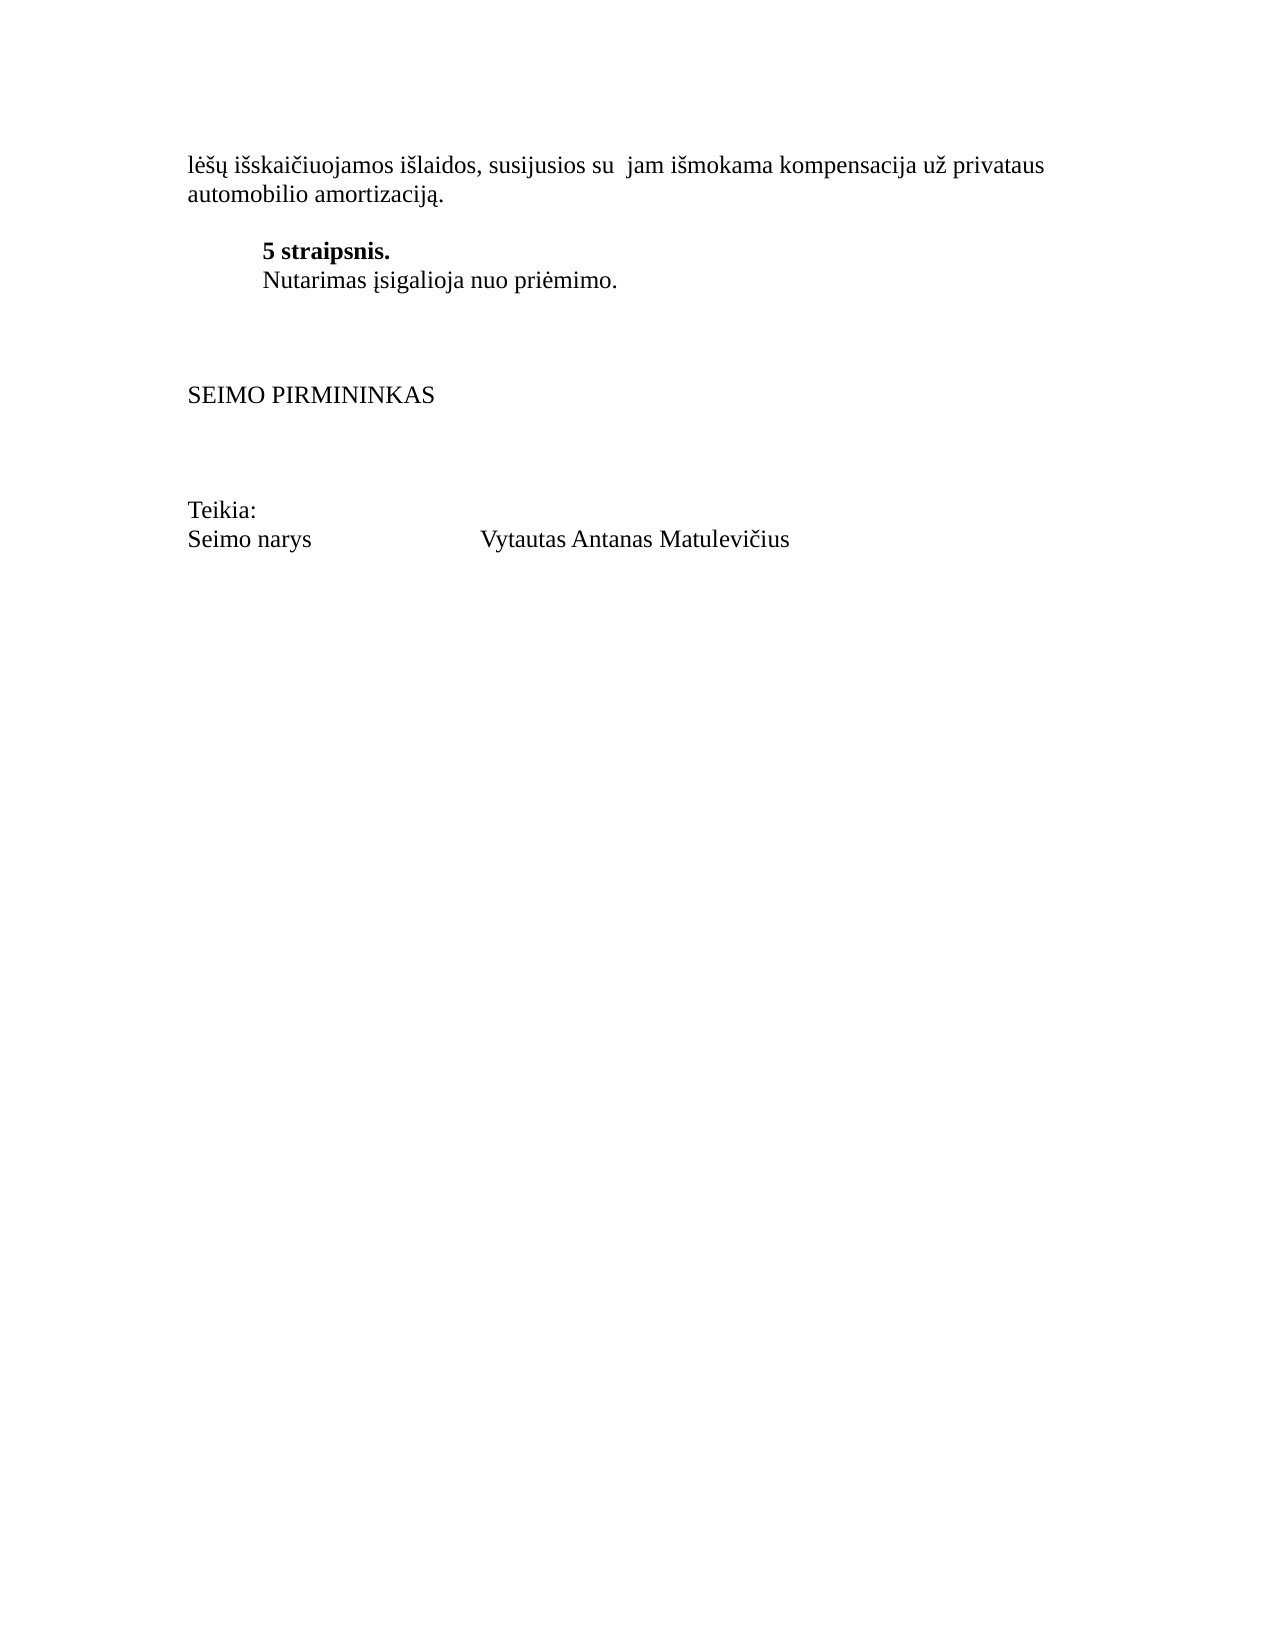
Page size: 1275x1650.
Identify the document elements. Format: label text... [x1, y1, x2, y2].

text Nutarimas įsigalioja nuo priėmimo. [187, 265, 1087, 294]
text Seimo narys Vytautas Antanas Matulevičius [187, 524, 1087, 552]
text SEIMO PIRMININKAS [187, 380, 1087, 409]
text 5 straipsnis. [187, 236, 1087, 265]
text Teikia: [187, 495, 1087, 524]
text lėšų išskaičiuojamos išlaidos, susijusios su jam išmokama kompensacija už privataus automobilio amortizaciją. [187, 150, 1087, 207]
